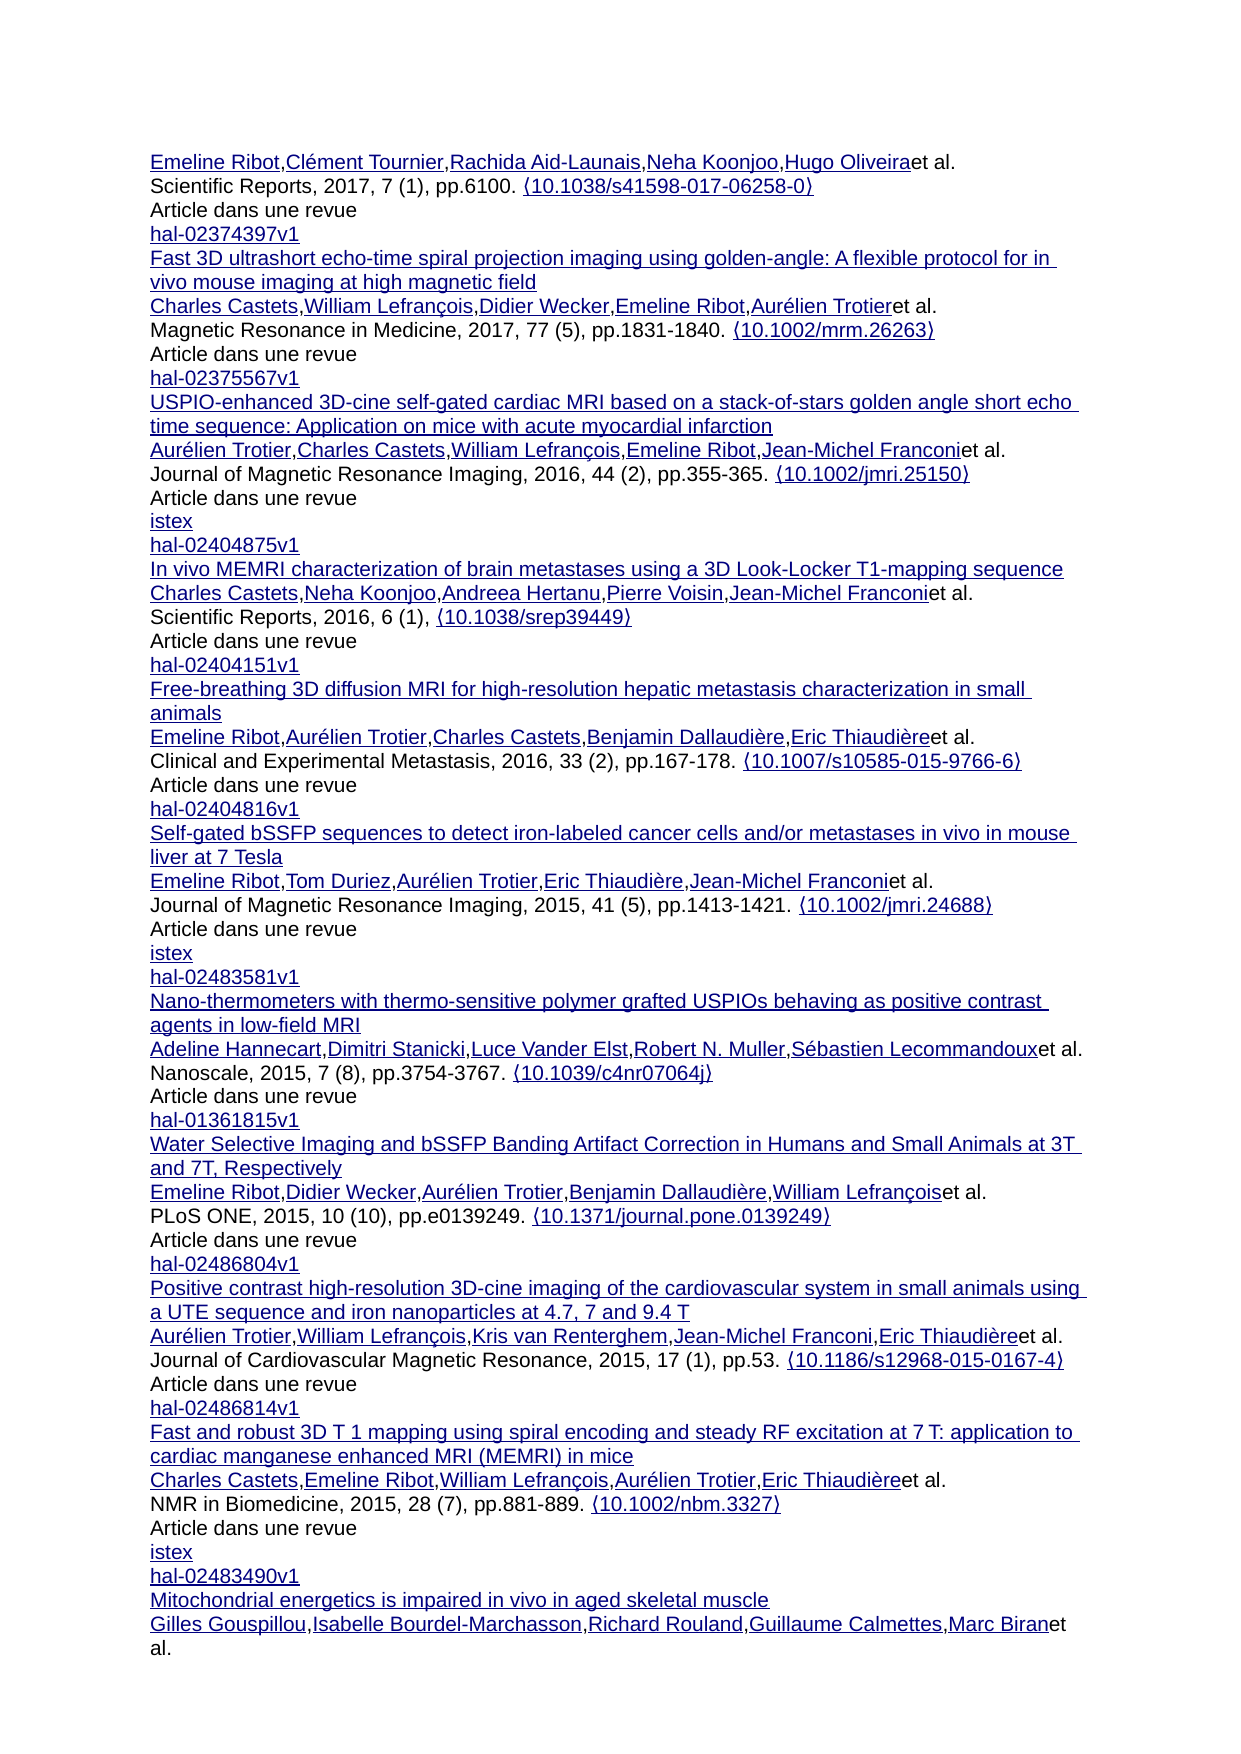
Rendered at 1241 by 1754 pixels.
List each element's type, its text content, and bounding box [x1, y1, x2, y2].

table_cell Fast and robust 3D T 1 mapping using spiral encoding and steady RF excitation at 7 T: application to cardiac manganese enhanced MRI (MEMRI) in mice Charles Castets,Emeline Ribot,William Lefrançois,Aurélien Trotier,Eric Thiaudièreet al. NMR in Biomedicine, 2015, 28 (7), pp.881-889. ⟨10.1002/nbm.3327⟩ Article dans une revue istex hal-02483490v1 [150, 1420, 1090, 1587]
table_cell Self-gated bSSFP sequences to detect iron-labeled cancer cells and/or metastases in vivo in mouse liver at 7 Tesla Emeline Ribot,Tom Duriez,Aurélien Trotier,Eric Thiaudière,Jean-Michel Franconiet al. Journal of Magnetic Resonance Imaging, 2015, 41 (5), pp.1413-1421. ⟨10.1002/jmri.24688⟩ Article dans une revue istex hal-02483581v1 [150, 821, 1090, 988]
table_cell Mitochondrial energetics is impaired in vivo in aged skeletal muscle Gilles Gouspillou,Isabelle Bourdel-Marchasson,Richard Rouland,Guillaume Calmettes,Marc Biranet al. [150, 1588, 1090, 1659]
table_cell Positive contrast high-resolution 3D-cine imaging of the cardiovascular system in small animals using a UTE sequence and iron nanoparticles at 4.7, 7 and 9.4 T Aurélien Trotier,William Lefrançois,Kris van Renterghem,Jean-Michel Franconi,Eric Thiaudièreet al. Journal of Cardiovascular Magnetic Resonance, 2015, 17 (1), pp.53. ⟨10.1186/s12968-015-0167-4⟩ Article dans une revue hal-02486814v1 [150, 1276, 1090, 1420]
table_cell Fast 3D ultrashort echo-time spiral projection imaging using golden-angle: A flexible protocol for in vivo mouse imaging at high magnetic field Charles Castets,William Lefrançois,Didier Wecker,Emeline Ribot,Aurélien Trotieret al. Magnetic Resonance in Medicine, 2017, 77 (5), pp.1831-1840. ⟨10.1002/mrm.26263⟩ Article dans une revue hal-02375567v1 [150, 246, 1090, 389]
table_cell Water Selective Imaging and bSSFP Banding Artifact Correction in Humans and Small Animals at 3T and 7T, Respectively Emeline Ribot,Didier Wecker,Aurélien Trotier,Benjamin Dallaudière,William Lefrançoiset al. PLoS ONE, 2015, 10 (10), pp.e0139249. ⟨10.1371/journal.pone.0139249⟩ Article dans une revue hal-02486804v1 [150, 1132, 1090, 1276]
table_cell Emeline Ribot,Clément Tournier,Rachida Aid-Launais,Neha Koonjoo,Hugo Oliveiraet al. Scientific Reports, 2017, 7 (1), pp.6100. ⟨10.1038/s41598-017-06258-0⟩ Article dans une revue hal-02374397v1 [150, 150, 1090, 246]
table_cell In vivo MEMRI characterization of brain metastases using a 3D Look-Locker T1-mapping sequence Charles Castets,Neha Koonjoo,Andreea Hertanu,Pierre Voisin,Jean-Michel Franconiet al. Scientific Reports, 2016, 6 (1), ⟨10.1038/srep39449⟩ Article dans une revue hal-02404151v1 [150, 557, 1090, 677]
table_cell Nano-thermometers with thermo-sensitive polymer grafted USPIOs behaving as positive contrast agents in low-field MRI Adeline Hannecart,Dimitri Stanicki,Luce Vander Elst,Robert N. Muller,Sébastien Lecommandouxet al. Nanoscale, 2015, 7 (8), pp.3754-3767. ⟨10.1039/c4nr07064j⟩ Article dans une revue hal-01361815v1 [150, 989, 1090, 1132]
table_cell Free-breathing 3D diffusion MRI for high-resolution hepatic metastasis characterization in small animals Emeline Ribot,Aurélien Trotier,Charles Castets,Benjamin Dallaudière,Eric Thiaudièreet al. Clinical and Experimental Metastasis, 2016, 33 (2), pp.167-178. ⟨10.1007/s10585-015-9766-6⟩ Article dans une revue hal-02404816v1 [150, 677, 1090, 821]
table_cell USPIO-enhanced 3D-cine self-gated cardiac MRI based on a stack-of-stars golden angle short echo time sequence: Application on mice with acute myocardial infarction Aurélien Trotier,Charles Castets,William Lefrançois,Emeline Ribot,Jean-Michel Franconiet al. Journal of Magnetic Resonance Imaging, 2016, 44 (2), pp.355-365. ⟨10.1002/jmri.25150⟩ Article dans une revue istex hal-02404875v1 [150, 390, 1090, 557]
